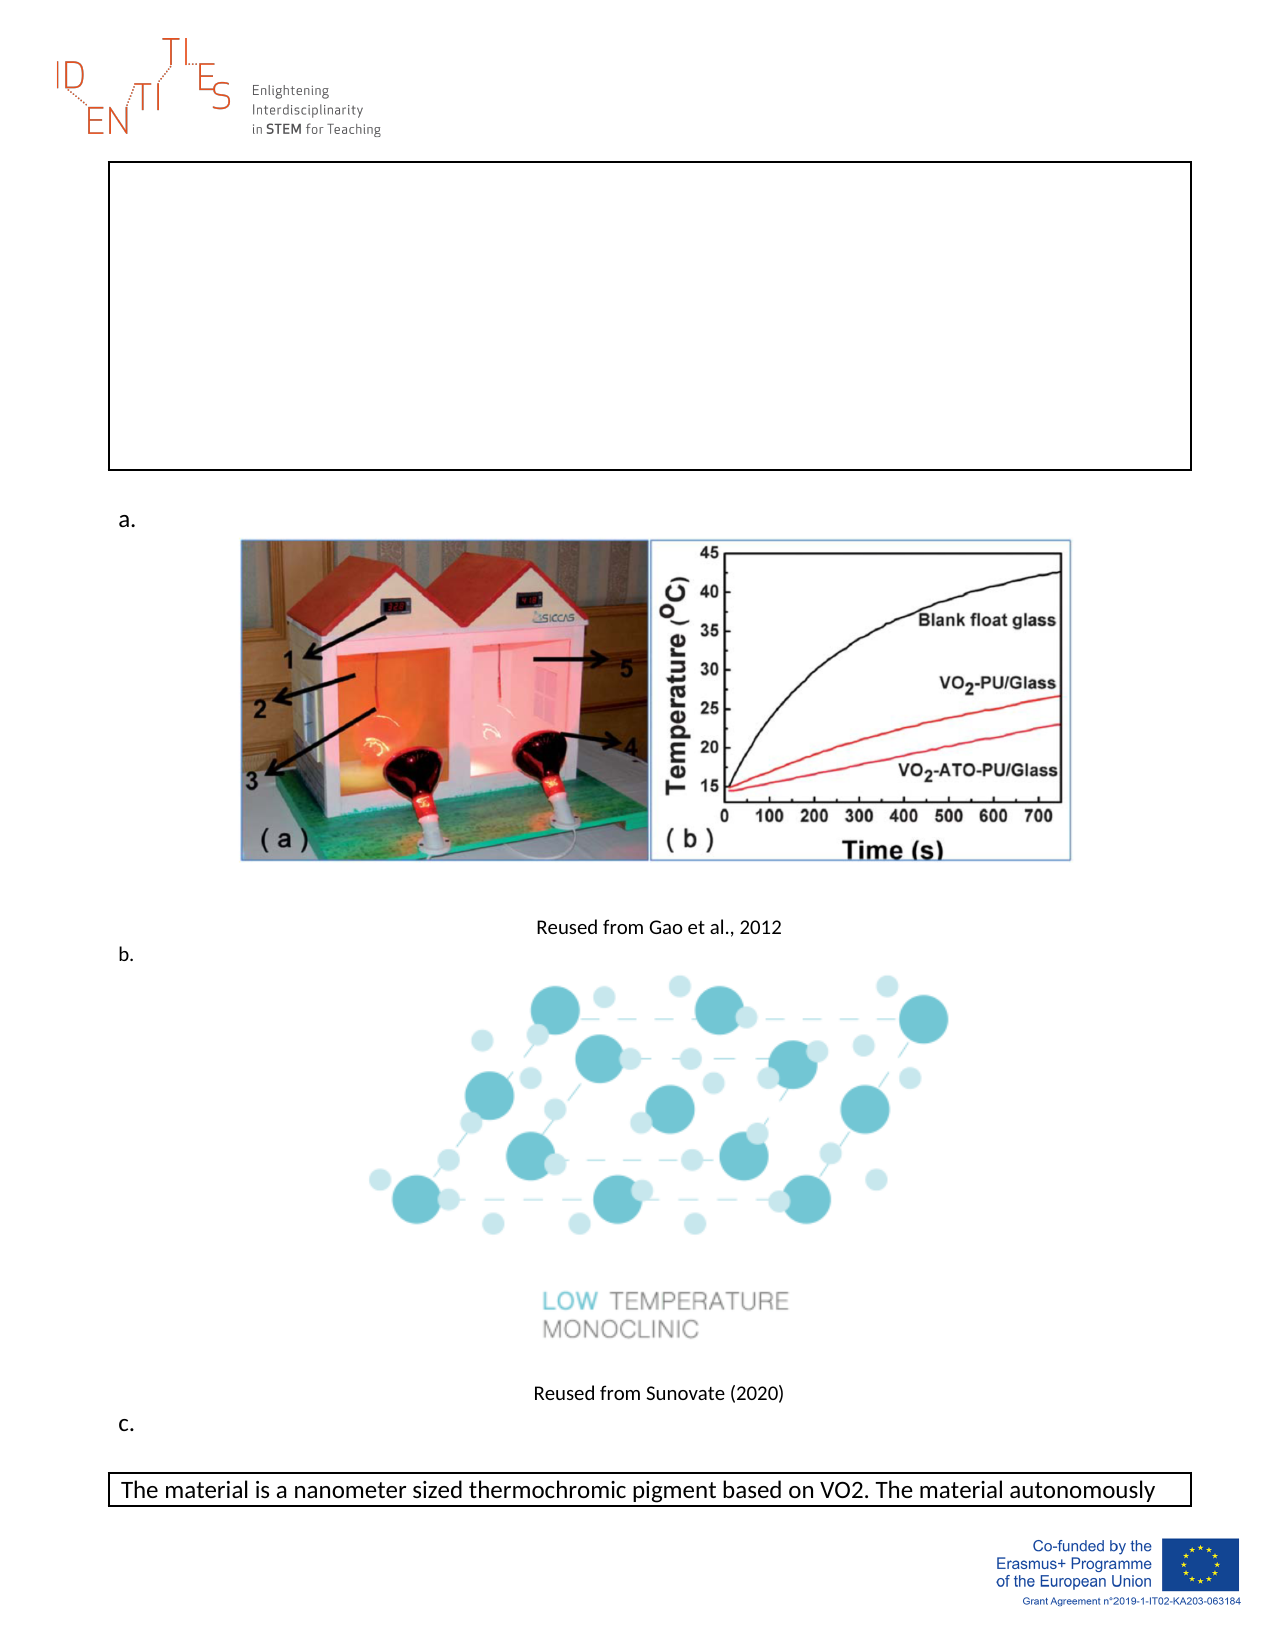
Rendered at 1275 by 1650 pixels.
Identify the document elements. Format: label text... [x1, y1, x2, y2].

picture [991, 1535, 1242, 1610]
table_header The material is a nanometer sized thermochromic pigment based on VO2. The material autonomously [110, 1474, 1190, 1504]
text b. [118, 941, 1200, 966]
picture [362, 967, 956, 1379]
text Reused from Sunovate (2020) [118, 1380, 1200, 1406]
text Reused from Gao et al., 2012 [118, 914, 1200, 939]
table_header [110, 163, 1190, 468]
text a. [118, 503, 1200, 533]
picture [226, 535, 1092, 886]
text c. [118, 1407, 1200, 1438]
picture [56, 35, 381, 140]
